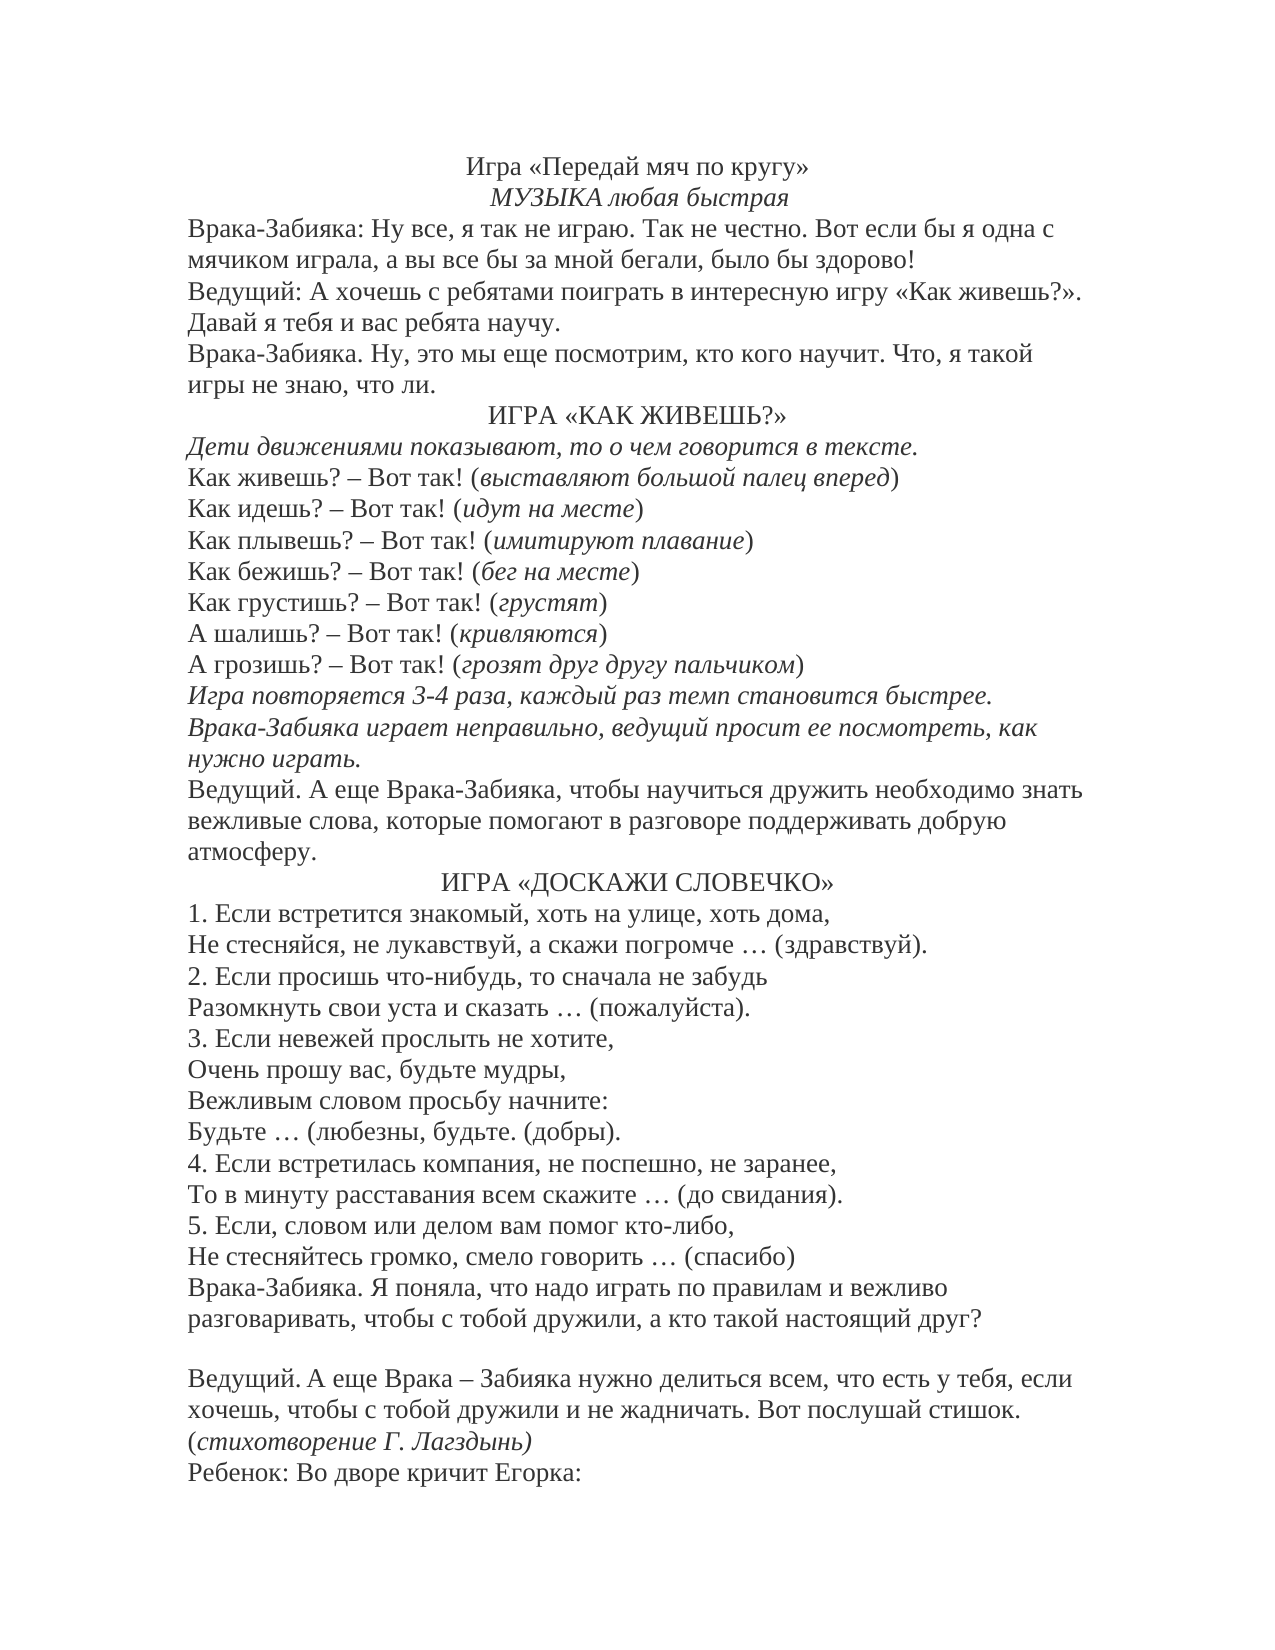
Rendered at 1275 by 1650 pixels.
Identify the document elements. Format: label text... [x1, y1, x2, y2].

text (стихотворение Г. Лагздынь) [187, 1424, 1087, 1456]
text Как идешь? – Вот так! (идут на месте) [187, 493, 1087, 524]
text Врака-Забияка играет неправильно, ведущий просит ее посмотреть, как нужно играть. [187, 711, 1087, 773]
text Как бежишь? – Вот так! (бег на месте) [187, 555, 1087, 586]
text Вежливым словом просьбу начните: [187, 1084, 1087, 1116]
text Очень прошу вас, будьте мудры, [187, 1053, 1087, 1084]
text Врака-Забияка. Ну, это мы еще посмотрим, кто кого научит. Что, я такой игры не знаю, что ли. [187, 337, 1087, 399]
text МУЗЫКА любая быстрая [187, 181, 1087, 212]
text Как живешь? – Вот так! (выставляют большой палец вперед) [187, 461, 1087, 493]
text Врака-Забияка. Я поняла, что надо играть по правилам и вежливо разговаривать, чтобы с тобой дружили, а кто такой настоящий друг? [187, 1271, 1087, 1333]
text ИГРА «ДОСКАЖИ СЛОВЕЧКО» [187, 866, 1087, 897]
text 3. Если невежей прослыть не хотите, [187, 1022, 1087, 1053]
text Не стесняйся, не лукавствуй, а скажи погромче … (здравствуй). [187, 929, 1087, 960]
text А грозишь? – Вот так! (грозят друг другу пальчиком) [187, 648, 1087, 679]
text 5. Если, словом или делом вам помог кто-либо, [187, 1209, 1087, 1240]
text То в минуту расставания всем скажите … (до свидания). [187, 1178, 1087, 1209]
text Ведущий. А еще Врака – Забияка нужно делиться всем, что есть у тебя, если хочешь, чтобы с тобой дружили и не жадничать. Вот послушай стишок. [187, 1362, 1087, 1424]
text ИГРА «КАК ЖИВЕШЬ?» [187, 399, 1087, 430]
text Врака-Забияка: Ну все, я так не играю. Так не честно. Вот если бы я одна с мячиком играла, а вы все бы за мной бегали, было бы здорово! [187, 212, 1087, 274]
text Как плывешь? – Вот так! (имитируют плавание) [187, 524, 1087, 555]
text Не стесняйтесь громко, смело говорить … (спасибо) [187, 1240, 1087, 1271]
text Игра «Передай мяч по кругу» [187, 150, 1087, 181]
text Разомкнуть свои уста и сказать … (пожалуйста). [187, 991, 1087, 1022]
text 1. Если встретится знакомый, хоть на улице, хоть дома, [187, 897, 1087, 929]
text А шалишь? – Вот так! (кривляются) [187, 617, 1087, 648]
text Ребенок: Во дворе кричит Егорка: [187, 1456, 1087, 1487]
text Ведущий: А хочешь с ребятами поиграть в интересную игру «Как живешь?». Давай я тебя и вас ребята научу. [187, 274, 1087, 337]
text Дети движениями показывают, то о чем говорится в тексте. [187, 430, 1087, 461]
text 4. Если встретилась компания, не поспешно, не заранее, [187, 1147, 1087, 1178]
text Будьте … (любезны, будьте. (добры). [187, 1116, 1087, 1147]
text Как грустишь? – Вот так! (грустят) [187, 586, 1087, 617]
text 2. Если просишь что-нибудь, то сначала не забудь [187, 960, 1087, 991]
text Ведущий. А еще Врака-Забияка, чтобы научиться дружить необходимо знать вежливые слова, которые помогают в разговоре поддерживать добрую атмосферу. [187, 773, 1087, 866]
text Игра повторяется 3-4 раза, каждый раз темп становится быстрее. [187, 679, 1087, 711]
